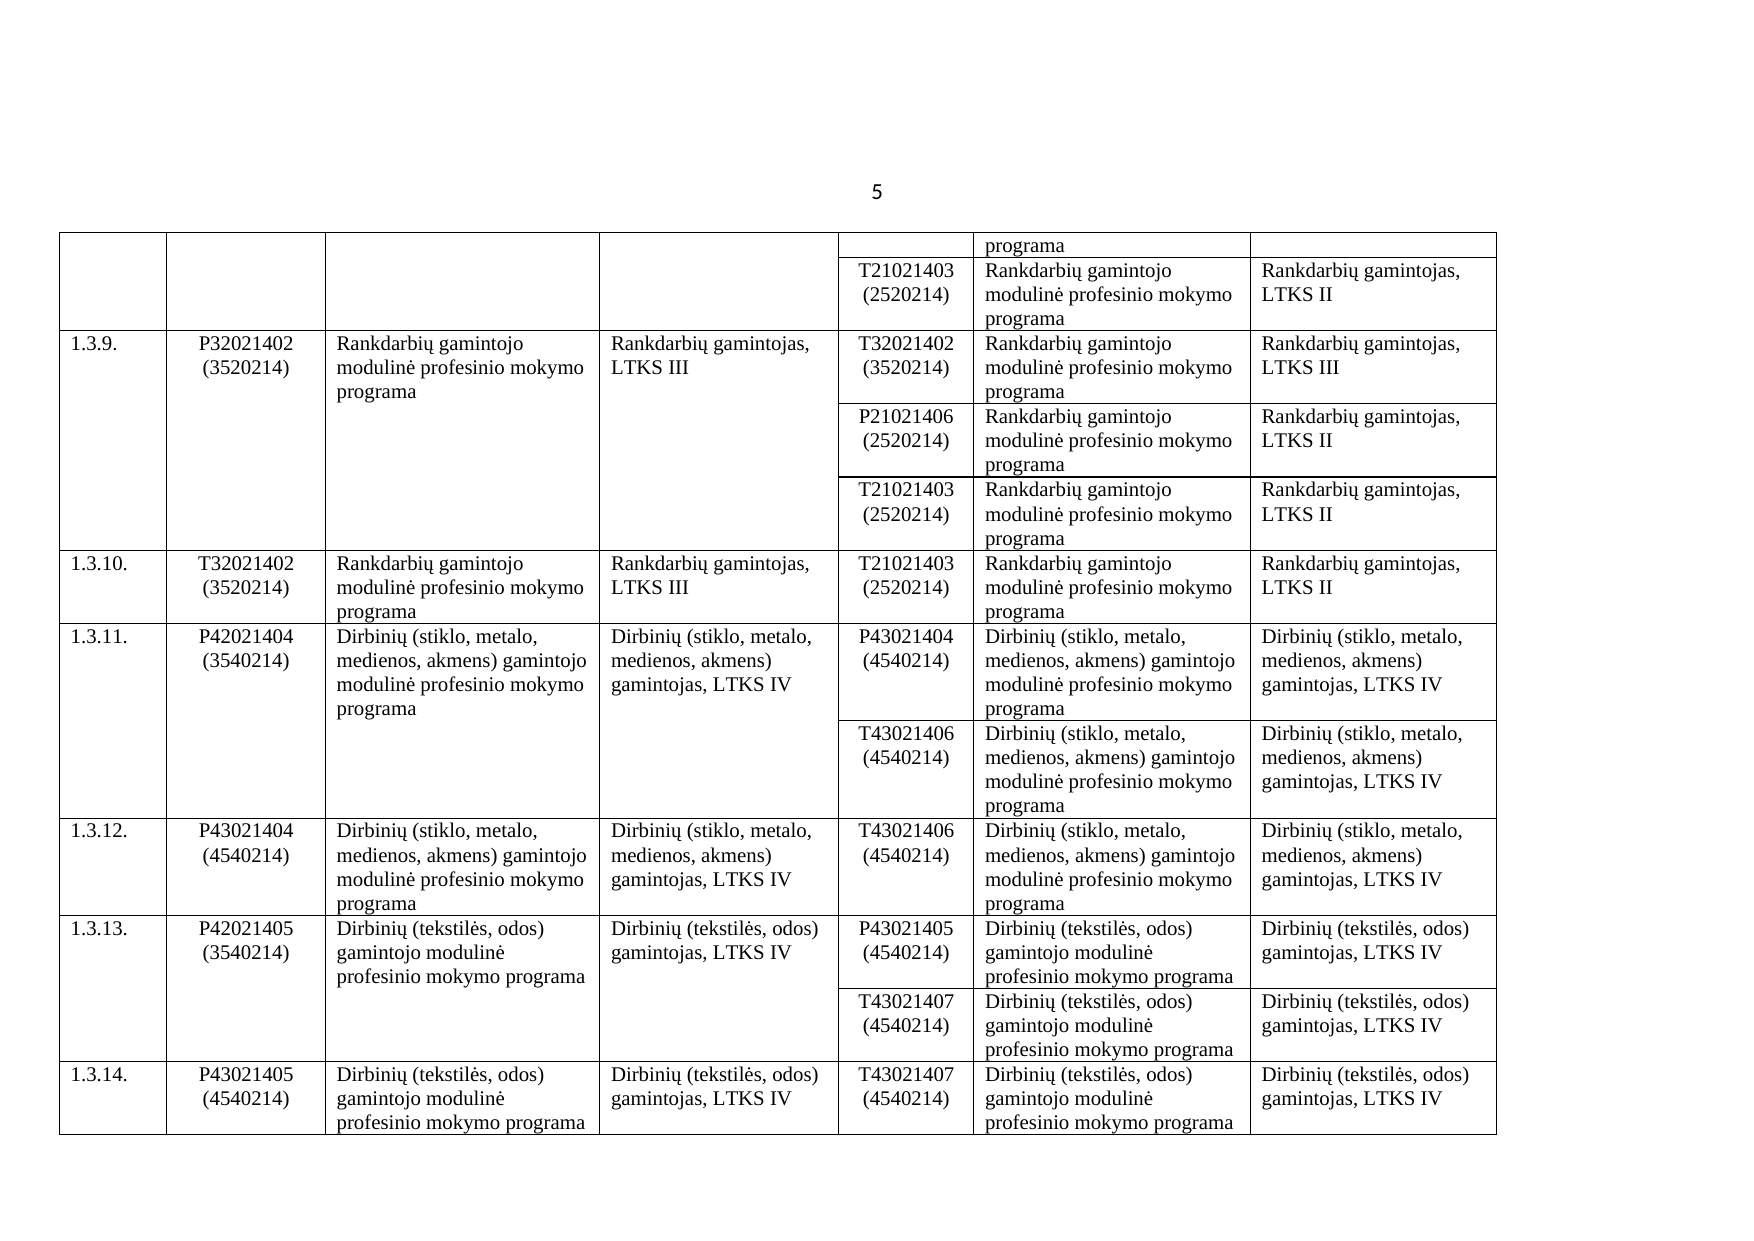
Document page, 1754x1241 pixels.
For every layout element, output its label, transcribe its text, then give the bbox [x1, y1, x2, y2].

table_cell Dirbinių (stiklo, metalo, medienos, akmens) gamintojas, LTKS IV [600, 819, 838, 915]
table_cell Rankdarbių gamintojo modulinė profesinio mokymo programa [974, 258, 1250, 330]
table_cell Rankdarbių gamintojas, LTKS II [1251, 478, 1496, 549]
table_cell Rankdarbių gamintojas, LTKS II [1251, 258, 1496, 330]
table_cell P32021402 (3520214) [167, 331, 325, 549]
table_cell T21021403 (2520214) [839, 258, 973, 330]
table_cell [326, 233, 599, 330]
table_cell Dirbinių (tekstilės, odos) gamintojo modulinė profesinio mokymo programa [326, 1062, 599, 1134]
table_cell T43021407 (4540214) [839, 989, 973, 1061]
table_cell T21021403 (2520214) [839, 478, 973, 549]
table_cell Rankdarbių gamintojo modulinė profesinio mokymo programa [974, 551, 1250, 623]
table_cell T43021406 (4540214) [839, 819, 973, 915]
table_cell Rankdarbių gamintojo modulinė profesinio mokymo programa [974, 404, 1250, 476]
table_cell [839, 233, 973, 257]
table_cell Rankdarbių gamintojas, LTKS III [600, 551, 838, 623]
table_cell Dirbinių (tekstilės, odos) gamintojas, LTKS IV [1251, 916, 1496, 988]
table_cell Dirbinių (stiklo, metalo, medienos, akmens) gamintojas, LTKS IV [1251, 721, 1496, 817]
table_cell Dirbinių (stiklo, metalo, medienos, akmens) gamintojo modulinė profesinio mokymo programa [326, 624, 599, 817]
table_cell Dirbinių (tekstilės, odos) gamintojas, LTKS IV [600, 916, 838, 1061]
table_cell Rankdarbių gamintojo modulinė profesinio mokymo programa [326, 331, 599, 549]
table_cell Dirbinių (tekstilės, odos) gamintojas, LTKS IV [1251, 1062, 1496, 1134]
table_cell [167, 233, 325, 330]
table_cell Dirbinių (tekstilės, odos) gamintojo modulinė profesinio mokymo programa [974, 989, 1250, 1061]
table_cell Rankdarbių gamintojas, LTKS II [1251, 551, 1496, 623]
table_cell Rankdarbių gamintojo modulinė profesinio mokymo programa [974, 478, 1250, 549]
table_cell 1.3.12. [60, 819, 166, 915]
table_cell T32021402 (3520214) [167, 551, 325, 623]
table_cell P43021404 (4540214) [167, 819, 325, 915]
table_cell 1.3.11. [60, 624, 166, 817]
table_cell [600, 233, 838, 330]
table_cell [60, 233, 166, 330]
table_cell P21021406 (2520214) [839, 404, 973, 476]
table_cell Dirbinių (stiklo, metalo, medienos, akmens) gamintojas, LTKS IV [1251, 624, 1496, 720]
table_cell 1.3.13. [60, 916, 166, 1061]
table_cell P43021404 (4540214) [839, 624, 973, 720]
table_cell Dirbinių (stiklo, metalo, medienos, akmens) gamintojas, LTKS IV [600, 624, 838, 817]
table_cell Dirbinių (stiklo, metalo, medienos, akmens) gamintojo modulinė profesinio mokymo programa [974, 624, 1250, 720]
table_cell P43021405 (4540214) [839, 916, 973, 988]
table_cell Rankdarbių gamintojo modulinė profesinio mokymo programa [974, 331, 1250, 403]
table_cell T32021402 (3520214) [839, 331, 973, 403]
table_cell P42021404 (3540214) [167, 624, 325, 817]
table_cell Dirbinių (tekstilės, odos) gamintojo modulinė profesinio mokymo programa [974, 916, 1250, 988]
table_cell Dirbinių (tekstilės, odos) gamintojo modulinė profesinio mokymo programa [326, 916, 599, 1061]
table_cell Dirbinių (tekstilės, odos) gamintojas, LTKS IV [1251, 989, 1496, 1061]
table_cell Dirbinių (stiklo, metalo, medienos, akmens) gamintojas, LTKS IV [1251, 819, 1496, 915]
table_cell Dirbinių (tekstilės, odos) gamintojo modulinė profesinio mokymo programa [974, 1062, 1250, 1134]
table_cell Dirbinių (stiklo, metalo, medienos, akmens) gamintojo modulinė profesinio mokymo programa [974, 819, 1250, 915]
table_cell Dirbinių (stiklo, metalo, medienos, akmens) gamintojo modulinė profesinio mokymo programa [974, 721, 1250, 817]
table_cell [1251, 233, 1496, 257]
table_cell Rankdarbių gamintojas, LTKS II [1251, 404, 1496, 476]
table_cell P42021405 (3540214) [167, 916, 325, 1061]
table_cell T43021406 (4540214) [839, 721, 973, 817]
table_cell 1.3.10. [60, 551, 166, 623]
table_cell programa [974, 233, 1250, 257]
table_cell Rankdarbių gamintojas, LTKS III [1251, 331, 1496, 403]
table_cell T43021407 (4540214) [839, 1062, 973, 1134]
table_cell Dirbinių (tekstilės, odos) gamintojas, LTKS IV [600, 1062, 838, 1134]
table_cell Rankdarbių gamintojo modulinė profesinio mokymo programa [326, 551, 599, 623]
table_cell Rankdarbių gamintojas, LTKS III [600, 331, 838, 549]
table_cell T21021403 (2520214) [839, 551, 973, 623]
table_cell 1.3.14. [60, 1062, 166, 1134]
table_cell 1.3.9. [60, 331, 166, 549]
table_cell Dirbinių (stiklo, metalo, medienos, akmens) gamintojo modulinė profesinio mokymo programa [326, 819, 599, 915]
table_cell P43021405 (4540214) [167, 1062, 325, 1134]
